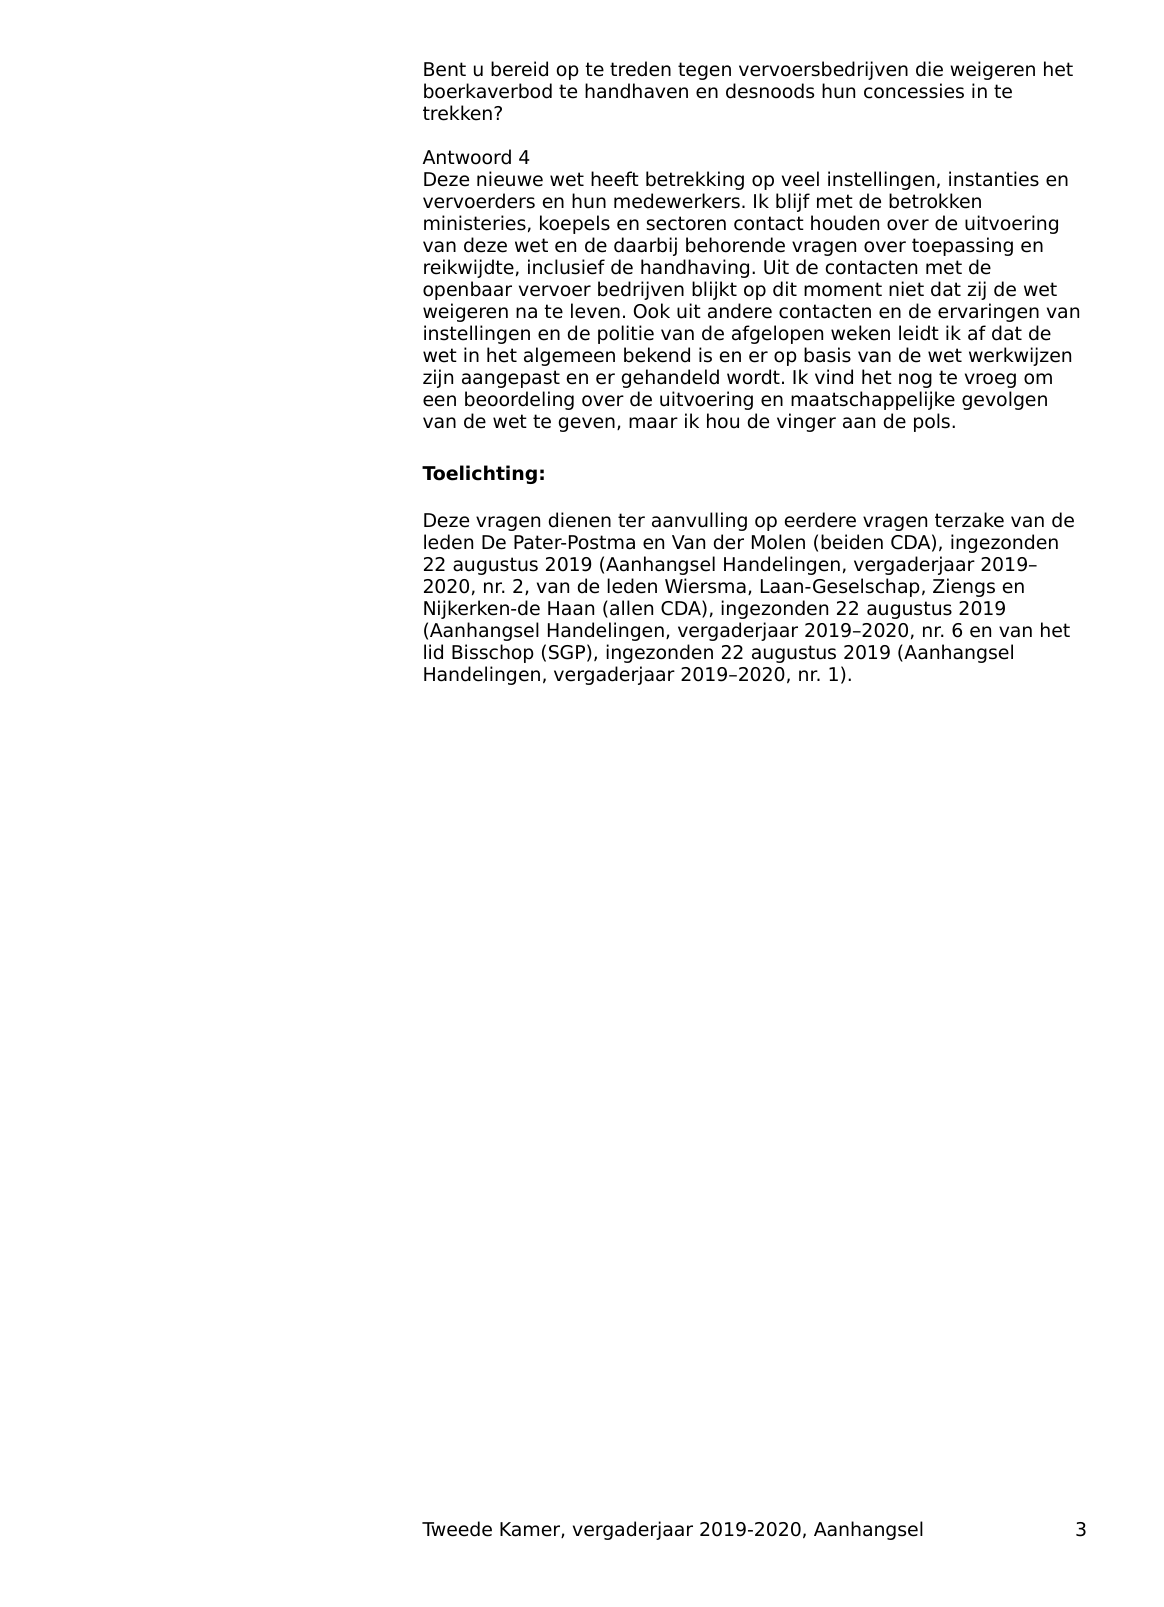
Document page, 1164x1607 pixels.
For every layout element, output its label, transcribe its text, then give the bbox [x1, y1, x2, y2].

text Antwoord 4 [422, 147, 1087, 169]
text Deze vragen dienen ter aanvulling op eerdere vragen terzake van de leden De Pater-Postma en Van der Molen (beiden CDA), ingezonden 22 augustus 2019 (Aanhangsel Handelingen, vergaderjaar 2019–2020, nr. 2, van de leden Wiersma, Laan-Geselschap, Ziengs en Nijkerken-de Haan (allen CDA), ingezonden 22 augustus 2019 (Aanhangsel Handelingen, vergaderjaar 2019–2020, nr. 6 en van het lid Bisschop (SGP), ingezonden 22 augustus 2019 (Aanhangsel Handelingen, vergaderjaar 2019–2020, nr. 1). [422, 510, 1087, 686]
text Deze nieuwe wet heeft betrekking op veel instellingen, instanties en vervoerders en hun medewerkers. Ik blijf met de betrokken ministeries, koepels en sectoren contact houden over de uitvoering van deze wet en de daarbij behorende vragen over toepassing en reikwijdte, inclusief de handhaving. Uit de contacten met de openbaar vervoer bedrijven blijkt op dit moment niet dat zij de wet weigeren na te leven. Ook uit andere contacten en de ervaringen van instellingen en de politie van de afgelopen weken leidt ik af dat de wet in het algemeen bekend is en er op basis van de wet werkwijzen zijn aangepast en er gehandeld wordt. Ik vind het nog te vroeg om een beoordeling over de uitvoering en maatschappelijke gevolgen van de wet te geven, maar ik hou de vinger aan de pols. [422, 169, 1087, 433]
text Bent u bereid op te treden tegen vervoersbedrijven die weigeren het boerkaverbod te handhaven en desnoods hun concessies in te trekken? [422, 59, 1087, 125]
subtitle Toelichting: [422, 463, 1087, 485]
